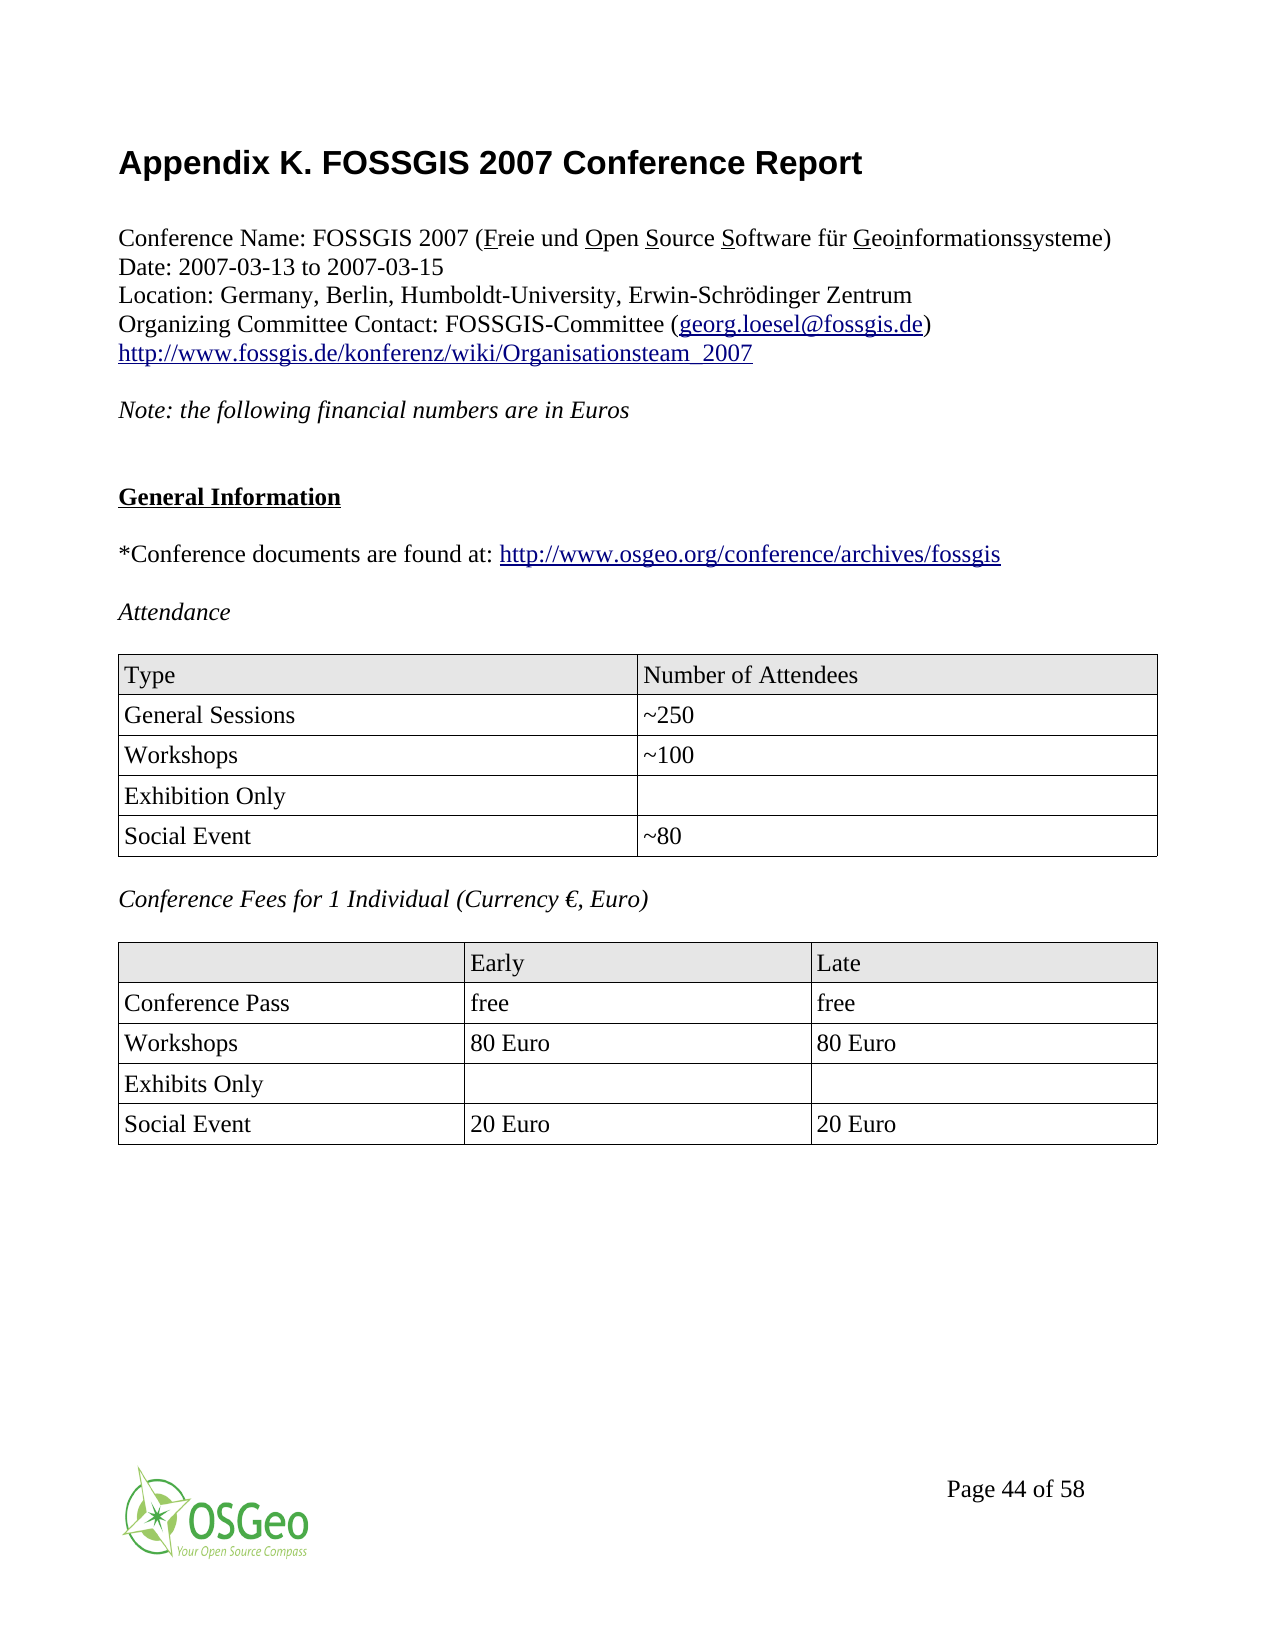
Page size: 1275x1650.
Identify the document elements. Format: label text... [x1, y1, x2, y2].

table_cell [812, 1064, 1157, 1103]
text Attendance [118, 597, 1157, 625]
text *Conference documents are found at: http://www.osgeo.org/conference/archives/fossgis [118, 539, 1157, 568]
table_cell [465, 1064, 811, 1103]
text Date: 2007-03-13 to 2007-03-15 [118, 252, 1157, 280]
table_header Type [119, 655, 637, 694]
text Conference Fees for 1 Individual (Currency €, Euro) [118, 884, 1157, 913]
text General Information [118, 482, 1157, 510]
table_cell Workshops [119, 1024, 464, 1063]
text Conference Name: FOSSGIS 2007 (Freie und Open Source Software für Geoinformationssysteme) [118, 223, 1157, 252]
table_header Early [465, 943, 811, 982]
text Location: Germany, Berlin, Humboldt-University, Erwin-Schrödinger Zentrum [118, 280, 1157, 309]
table_cell Exhibition Only [119, 776, 637, 815]
table_cell 80 Euro [465, 1024, 811, 1063]
table_cell free [465, 983, 811, 1023]
table_cell ~100 [638, 736, 1157, 775]
table_cell Workshops [119, 736, 637, 775]
table_cell 80 Euro [812, 1024, 1157, 1063]
picture [119, 1458, 310, 1566]
table_cell Social Event [119, 816, 637, 856]
subtitle Appendix K. FOSSGIS 2007 Conference Report [118, 143, 1157, 182]
table_cell ~80 [638, 816, 1157, 856]
text Organizing Committee Contact: FOSSGIS-Committee (georg.loesel@fossgis.de) [118, 309, 1157, 338]
text http://www.fossgis.de/konferenz/wiki/Organisationsteam_2007 [118, 338, 1157, 367]
table_header [119, 943, 464, 982]
table_cell free [812, 983, 1157, 1023]
table_cell 20 Euro [812, 1104, 1157, 1143]
table_cell Conference Pass [119, 983, 464, 1023]
table_header Number of Attendees [638, 655, 1157, 694]
table_cell [638, 776, 1157, 815]
table_header Late [812, 943, 1157, 982]
table_cell 20 Euro [465, 1104, 811, 1143]
table_cell Exhibits Only [119, 1064, 464, 1103]
table_cell ~250 [638, 695, 1157, 735]
table_cell General Sessions [119, 695, 637, 735]
table_cell Social Event [119, 1104, 464, 1143]
text Note: the following financial numbers are in Euros [118, 395, 1157, 424]
